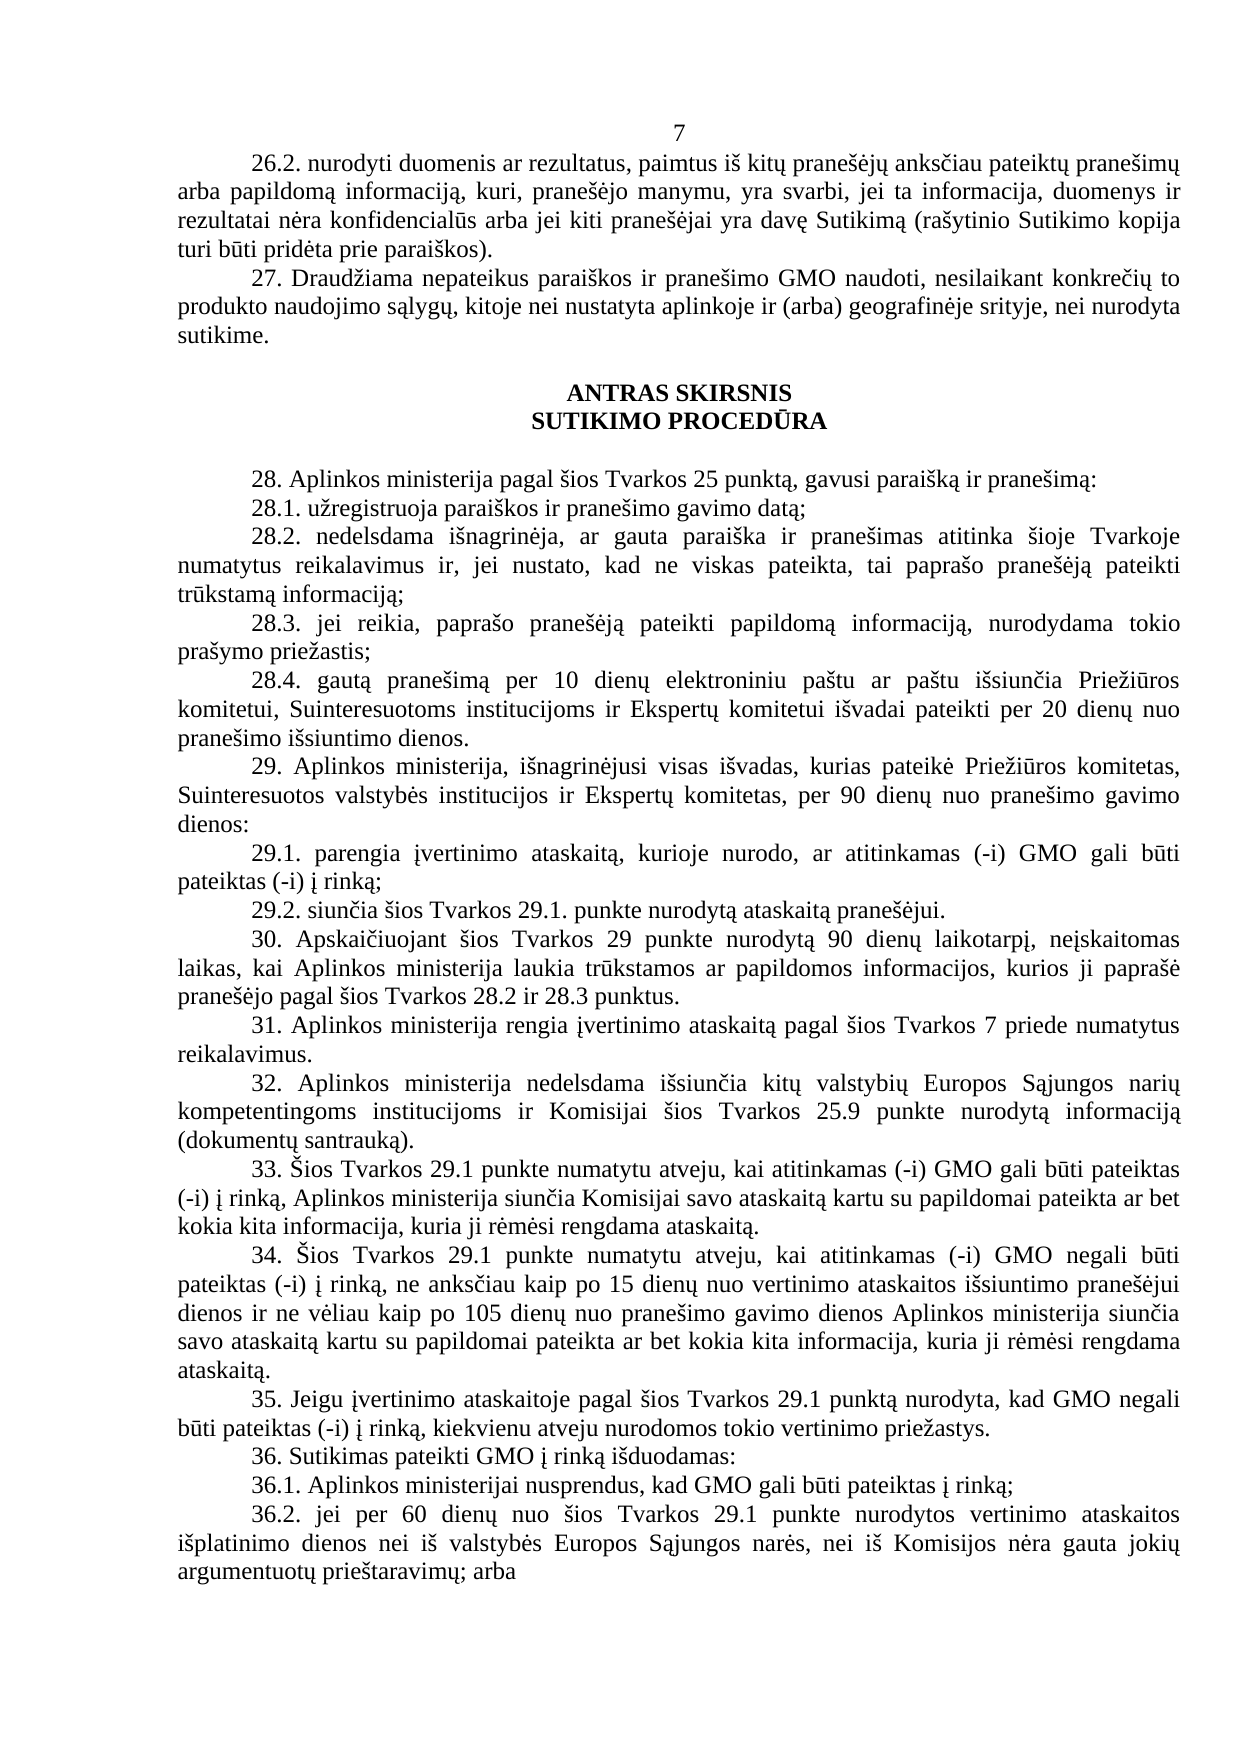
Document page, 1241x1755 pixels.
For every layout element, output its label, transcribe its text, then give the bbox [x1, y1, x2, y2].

text 30. Apskaičiuojant šios Tvarkos 29 punkte nurodytą 90 dienų laikotarpį, neįskaitomas laikas, kai Aplinkos ministerija laukia trūkstamos ar papildomos informacijos, kurios ji paprašė pranešėjo pagal šios Tvarkos 28.2 ir 28.3 punktus. [177, 924, 1181, 1010]
text 27. Draudžiama nepateikus paraiškos ir pranešimo GMO naudoti, nesilaikant konkrečių to produkto naudojimo sąlygų, kitoje nei nustatyta aplinkoje ir (arba) geografinėje srityje, nei nurodyta sutikime. [177, 263, 1181, 349]
text 31. Aplinkos ministerija rengia įvertinimo ataskaitą pagal šios Tvarkos 7 priede numatytus reikalavimus. [177, 1010, 1181, 1068]
text 36.2. jei per 60 dienų nuo šios Tvarkos 29.1 punkte nurodytos vertinimo ataskaitos išplatinimo dienos nei iš valstybės Europos Sąjungos narės, nei iš Komisijos nėra gauta jokių argumentuotų prieštaravimų; arba [177, 1499, 1181, 1585]
text 28.2. nedelsdama išnagrinėja, ar gauta paraiška ir pranešimas atitinka šioje Tvarkoje numatytus reikalavimus ir, jei nustato, kad ne viskas pateikta, tai paprašo pranešėją pateikti trūkstamą informaciją; [177, 521, 1181, 608]
text 29. Aplinkos ministerija, išnagrinėjusi visas išvadas, kurias pateikė Priežiūros komitetas, Suinteresuotos valstybės institucijos ir Ekspertų komitetas, per 90 dienų nuo pranešimo gavimo dienos: [177, 751, 1181, 838]
text 29.2. siunčia šios Tvarkos 29.1. punkte nurodytą ataskaitą pranešėjui. [177, 895, 1181, 924]
text 33. Šios Tvarkos 29.1 punkte numatytu atveju, kai atitinkamas (-i) GMO gali būti pateiktas (-i) į rinką, Aplinkos ministerija siunčia Komisijai savo ataskaitą kartu su papildomai pateikta ar bet kokia kita informacija, kuria ji rėmėsi rengdama ataskaitą. [177, 1154, 1181, 1240]
text 32. Aplinkos ministerija nedelsdama išsiunčia kitų valstybių Europos Sąjungos narių kompetentingoms institucijoms ir Komisijai šios Tvarkos 25.9 punkte nurodytą informaciją (dokumentų santrauką). [177, 1068, 1181, 1154]
text 28.4. gautą pranešimą per 10 dienų elektroniniu paštu ar paštu išsiunčia Priežiūros komitetui, Suinteresuotoms institucijoms ir Ekspertų komitetui išvadai pateikti per 20 dienų nuo pranešimo išsiuntimo dienos. [177, 665, 1181, 751]
text 35. Jeigu įvertinimo ataskaitoje pagal šios Tvarkos 29.1 punktą nurodyta, kad GMO negali būti pateiktas (-i) į rinką, kiekvienu atveju nurodomos tokio vertinimo priežastys. [177, 1384, 1181, 1441]
text 26.2. nurodyti duomenis ar rezultatus, paimtus iš kitų pranešėjų anksčiau pateiktų pranešimų arba papildomą informaciją, kuri, pranešėjo manymu, yra svarbi, jei ta informacija, duomenys ir rezultatai nėra konfidencialūs arba jei kiti pranešėjai yra davę Sutikimą (rašytinio Sutikimo kopija turi būti pridėta prie paraiškos). [177, 148, 1181, 263]
text 29.1. parengia įvertinimo ataskaitą, kurioje nurodo, ar atitinkamas (-i) GMO gali būti pateiktas (-i) į rinką; [177, 838, 1181, 895]
text SUTIKIMO PROCEDŪRA [177, 406, 1181, 435]
text 36.1. Aplinkos ministerijai nusprendus, kad GMO gali būti pateiktas į rinką; [177, 1470, 1181, 1499]
text 28.3. jei reikia, paprašo pranešėją pateikti papildomą informaciją, nurodydama tokio prašymo priežastis; [177, 608, 1181, 665]
text 28. Aplinkos ministerija pagal šios Tvarkos 25 punktą, gavusi paraišką ir pranešimą: [177, 464, 1181, 493]
text 36. Sutikimas pateikti GMO į rinką išduodamas: [177, 1441, 1181, 1470]
text ANTRAS SKIRSNIS [177, 378, 1181, 406]
text 34. Šios Tvarkos 29.1 punkte numatytu atveju, kai atitinkamas (-i) GMO negali būti pateiktas (-i) į rinką, ne anksčiau kaip po 15 dienų nuo vertinimo ataskaitos išsiuntimo pranešėjui dienos ir ne vėliau kaip po 105 dienų nuo pranešimo gavimo dienos Aplinkos ministerija siunčia savo ataskaitą kartu su papildomai pateikta ar bet kokia kita informacija, kuria ji rėmėsi rengdama ataskaitą. [177, 1240, 1181, 1384]
text 28.1. užregistruoja paraiškos ir pranešimo gavimo datą; [177, 493, 1181, 521]
